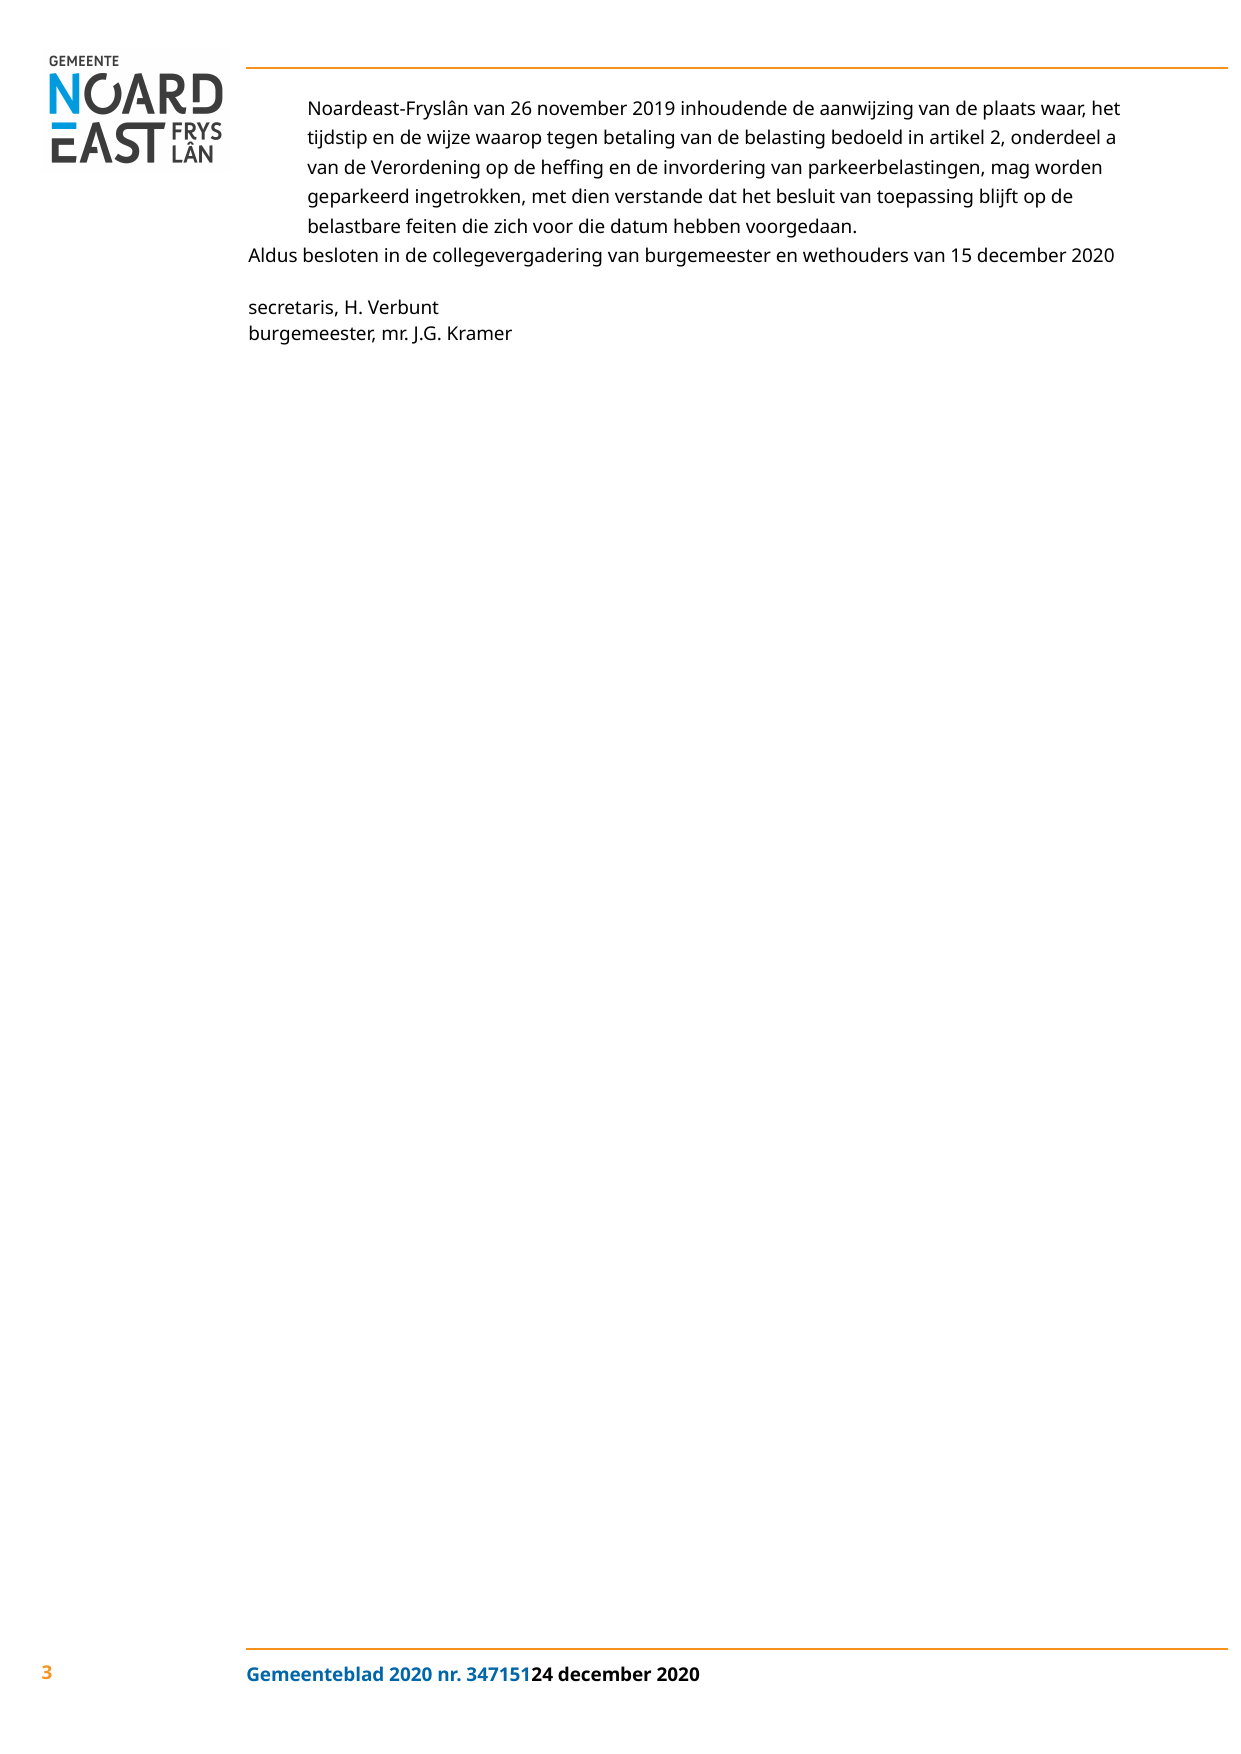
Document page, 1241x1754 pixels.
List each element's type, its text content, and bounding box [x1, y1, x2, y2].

text Aldus besloten in de collegevergadering van burgemeester en wethouders van 15 december 2020 [248, 243, 1152, 268]
list Noardeast-Fryslân van 26 november 2019 inhoudende de aanwijzing van de plaats waar, het tijdstip en de wijze waarop tegen betaling van de belasting bedoeld in artikel 2, onderdeel a van de Verordening op de heffing en de invordering van parkeerbelastingen, mag worden geparkeerd ingetrokken, met dien verstande dat het besluit van toepassing blijft op de belastbare feiten die zich voor die datum hebben voorgedaan. [248, 95, 1152, 239]
text burgemeester, mr. J.G. Kramer [248, 320, 1152, 346]
picture [41, 47, 231, 172]
text secretaris, H. Verbunt [248, 294, 1152, 320]
